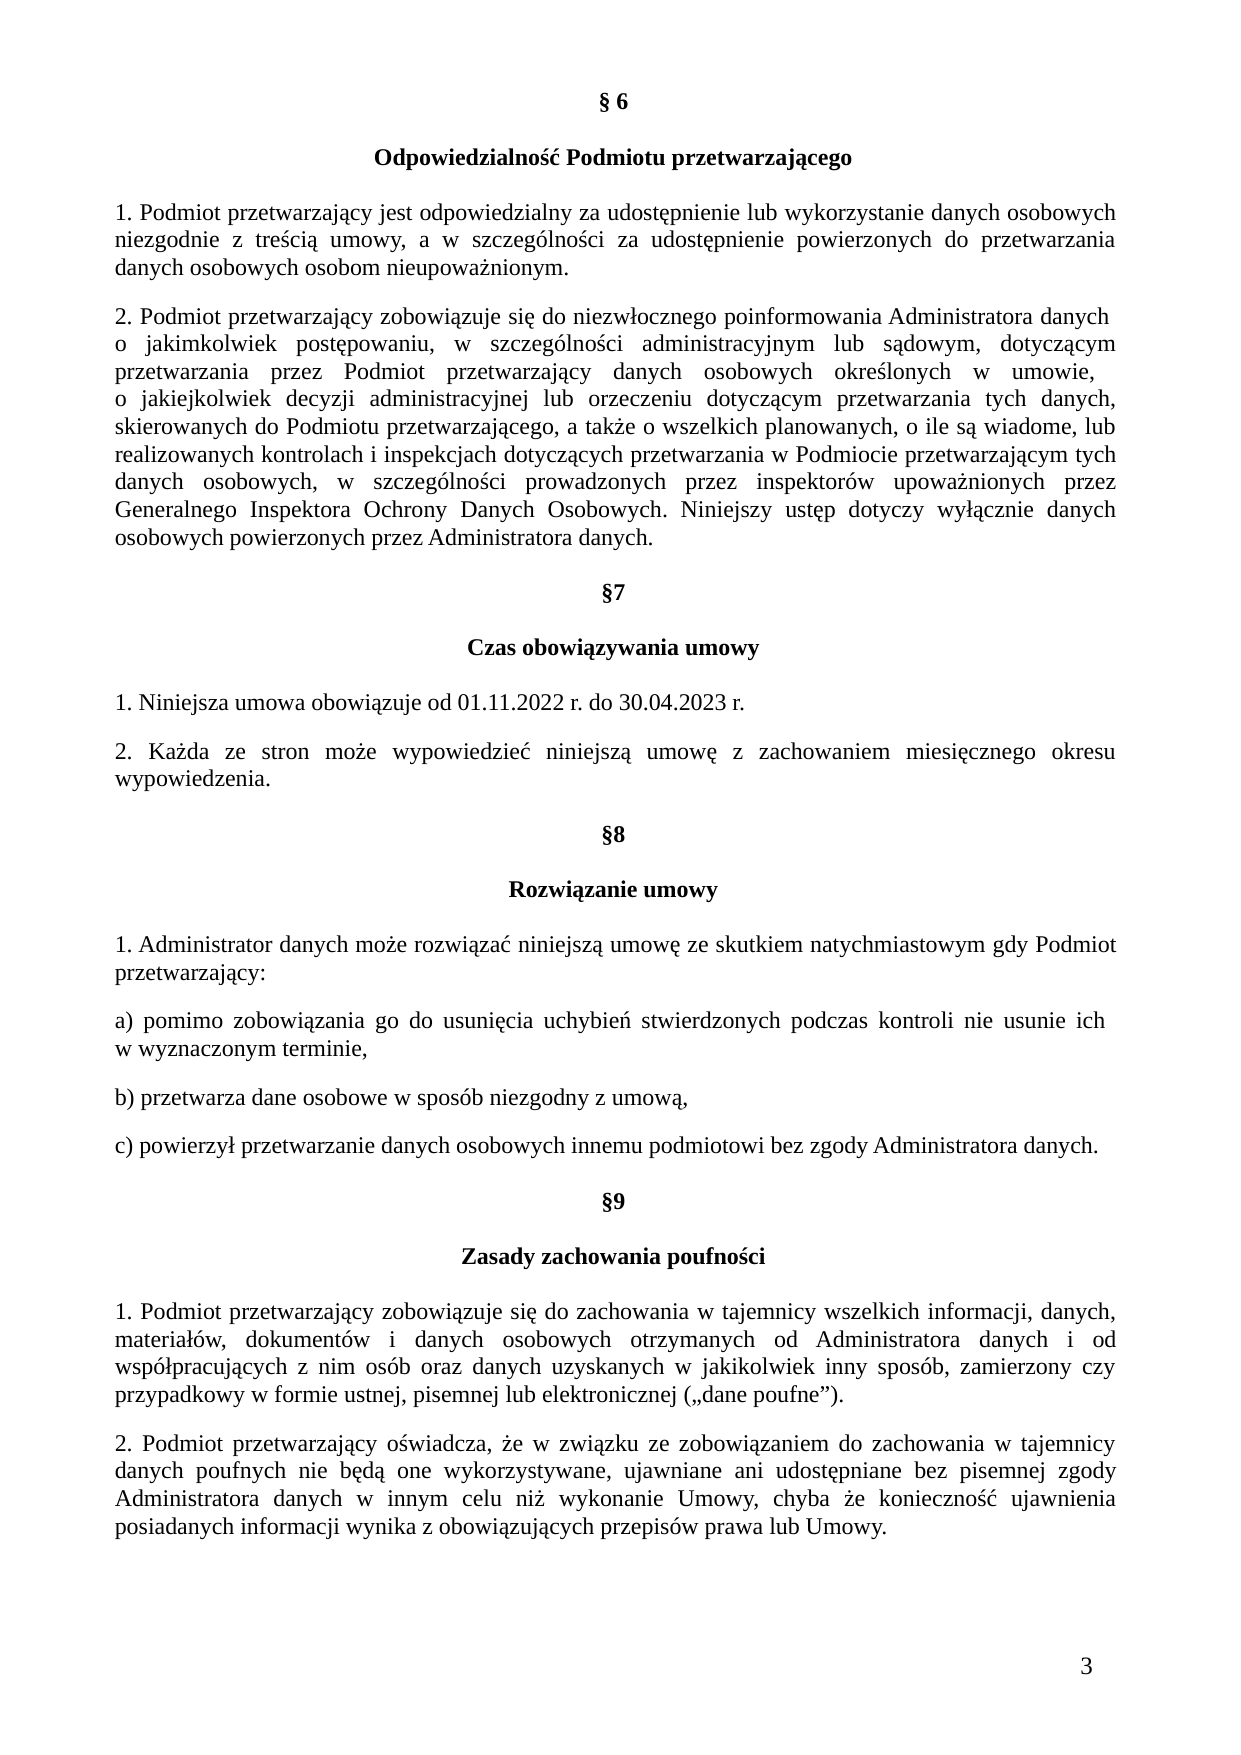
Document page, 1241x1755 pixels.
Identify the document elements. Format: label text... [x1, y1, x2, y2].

text 2. Podmiot przetwarzający oświadcza, że w związku ze zobowiązaniem do zachowania w tajemnicy danych poufnych nie będą one wykorzystywane, ujawniane ani udostępniane bez pisemnej zgody Administratora danych w innym celu niż wykonanie Umowy, chyba że konieczność ujawnienia posiadanych informacji wynika z obowiązujących przepisów prawa lub Umowy. [114, 1429, 1118, 1539]
text Zasady zachowania poufności [114, 1242, 1118, 1269]
text 2. Podmiot przetwarzający zobowiązuje się do niezwłocznego poinformowania Administratora danych o jakimkolwiek postępowaniu, w szczególności administracyjnym lub sądowym, dotyczącym przetwarzania przez Podmiot przetwarzający danych osobowych określonych w umowie, o jakiejkolwiek decyzji administracyjnej lub orzeczeniu dotyczącym przetwarzania tych danych, skierowanych do Podmiotu przetwarzającego, a także o wszelkich planowanych, o ile są wiadome, lub realizowanych kontrolach i inspekcjach dotyczących przetwarzania w Podmiocie przetwarzającym tych danych osobowych, w szczególności prowadzonych przez inspektorów upoważnionych przez Generalnego Inspektora Ochrony Danych Osobowych. Niniejszy ustęp dotyczy wyłącznie danych osobowych powierzonych przez Administratora danych. [114, 302, 1118, 550]
text §8 [114, 820, 1118, 847]
text 1. Niniejsza umowa obowiązuje od 01.11.2022 r. do 30.04.2023 r. [114, 688, 1118, 716]
text 1. Podmiot przetwarzający zobowiązuje się do zachowania w tajemnicy wszelkich informacji, danych, materiałów, dokumentów i danych osobowych otrzymanych od Administratora danych i od współpracujących z nim osób oraz danych uzyskanych w jakikolwiek inny sposób, zamierzony czy przypadkowy w formie ustnej, pisemnej lub elektronicznej („dane poufne”). [114, 1297, 1118, 1408]
text a) pomimo zobowiązania go do usunięcia uchybień stwierdzonych podczas kontroli nie usunie ich w wyznaczonym terminie, [114, 1006, 1118, 1062]
text 1. Podmiot przetwarzający jest odpowiedzialny za udostępnienie lub wykorzystanie danych osobowych niezgodnie z treścią umowy, a w szczególności za udostępnienie powierzonych do przetwarzania danych osobowych osobom nieupoważnionym. [114, 198, 1118, 281]
text Odpowiedzialność Podmiotu przetwarzającego [114, 142, 1118, 170]
text Rozwiązanie umowy [114, 875, 1118, 902]
text 2. Każda ze stron może wypowiedzieć niniejszą umowę z zachowaniem miesięcznego okresu wypowiedzenia. [114, 737, 1118, 792]
text §7 [114, 578, 1118, 605]
text b) przetwarza dane osobowe w sposób niezgodny z umową, [114, 1083, 1118, 1110]
text c) powierzył przetwarzanie danych osobowych innemu podmiotowi bez zgody Administratora danych. [114, 1132, 1118, 1159]
text § 6 [114, 87, 1118, 115]
text 1. Administrator danych może rozwiązać niniejszą umowę ze skutkiem natychmiastowym gdy Podmiot przetwarzający: [114, 930, 1118, 985]
text §9 [114, 1187, 1118, 1214]
text Czas obowiązywania umowy [114, 633, 1118, 661]
